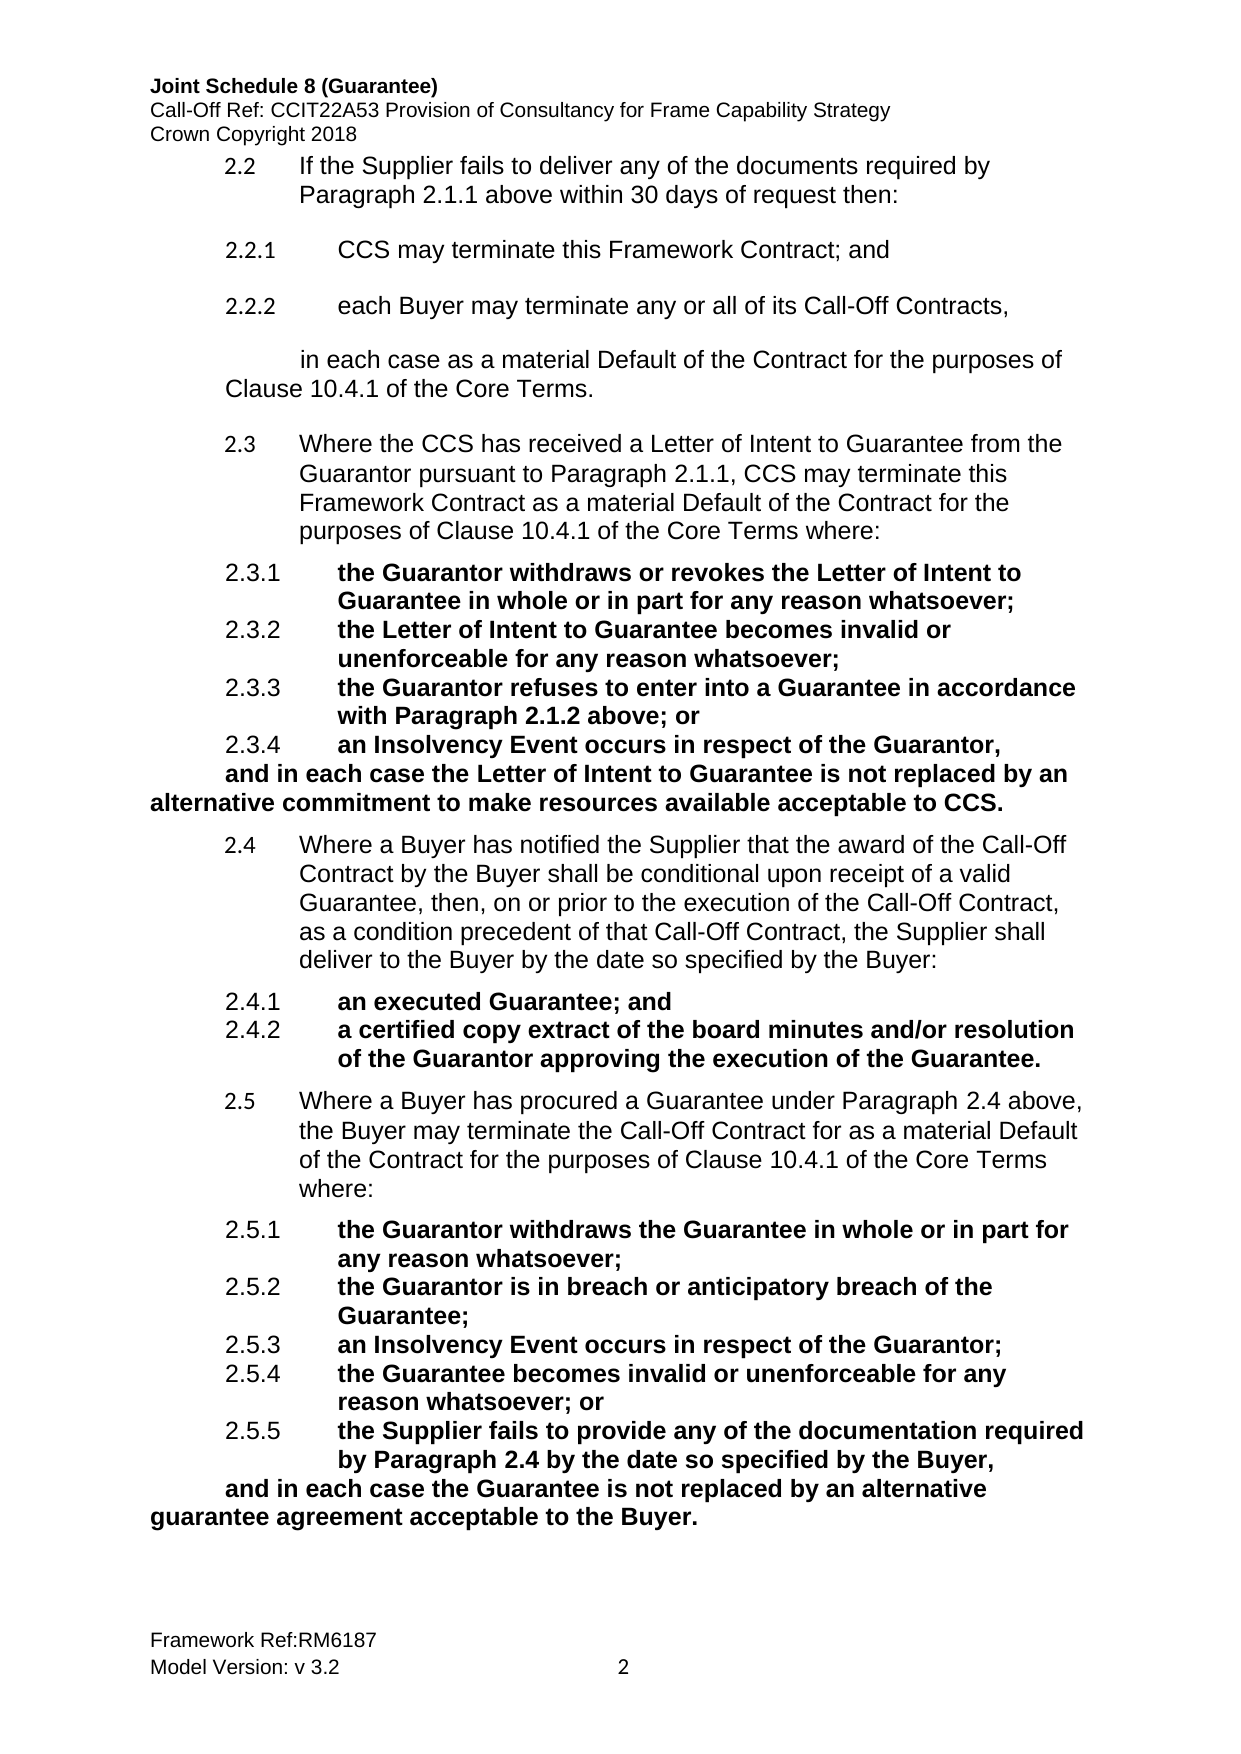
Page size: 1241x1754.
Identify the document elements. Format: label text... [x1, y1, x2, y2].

subtitle CCS may terminate this Framework Contract; and [225, 234, 1090, 265]
subtitle the Guarantor is in breach or anticipatory breach of the Guarantee; [225, 1272, 1090, 1330]
subtitle an Insolvency Event occurs in respect of the Guarantor; [225, 1330, 1090, 1358]
subtitle and in each case the Guarantee is not replaced by an alternative guarantee agreement acceptable to the Buyer. [150, 1473, 1090, 1531]
subtitle an executed Guarantee; and [225, 987, 1090, 1016]
subtitle in each case as a material Default of the Contract for the purposes of Clause 10.4.1 of the Core Terms. [225, 345, 1090, 403]
subtitle and in each case the Letter of Intent to Guarantee is not replaced by an alternative commitment to make resources available acceptable to CCS. [150, 759, 1090, 816]
subtitle the Guarantor withdraws the Guarantee in whole or in part for any reason whatsoever; [225, 1215, 1090, 1272]
subtitle Where a Buyer has notified the Supplier that the award of the Call-Off Contract by the Buyer shall be conditional upon receipt of a valid Guarantee, then, on or prior to the execution of the Call-Off Contract, as a condition precedent of that Call-Off Contract, the Supplier shall deliver to the Buyer by the date so specified by the Buyer: [224, 829, 1090, 974]
subtitle If the Supplier fails to deliver any of the documents required by Paragraph 2.1.1 above within 30 days of request then: [224, 150, 1090, 209]
subtitle a certified copy extract of the board minutes and/or resolution of the Guarantor approving the execution of the Guarantee. [225, 1016, 1090, 1073]
subtitle the Letter of Intent to Guarantee becomes invalid or unenforceable for any reason whatsoever; [225, 615, 1090, 672]
subtitle the Supplier fails to provide any of the documentation required by Paragraph 2.4 by the date so specified by the Buyer, [225, 1416, 1090, 1473]
subtitle each Buyer may terminate any or all of its Call-Off Contracts, [225, 290, 1090, 320]
subtitle Where the CCS has received a Letter of Intent to Guarantee from the Guarantor pursuant to Paragraph 2.1.1, CCS may terminate this Framework Contract as a material Default of the Contract for the purposes of Clause 10.4.1 of the Core Terms where: [224, 428, 1090, 545]
subtitle the Guarantee becomes invalid or unenforceable for any reason whatsoever; or [225, 1358, 1090, 1416]
subtitle the Guarantor refuses to enter into a Guarantee in accordance with Paragraph 2.1.2 above; or [225, 672, 1090, 730]
subtitle Where a Buyer has procured a Guarantee under Paragraph 2.4 above, the Buyer may terminate the Call-Off Contract for as a material Default of the Contract for the purposes of Clause 10.4.1 of the Core Terms where: [224, 1086, 1090, 1202]
subtitle the Guarantor withdraws or revokes the Letter of Intent to Guarantee in whole or in part for any reason whatsoever; [225, 557, 1090, 615]
subtitle an Insolvency Event occurs in respect of the Guarantor, [225, 730, 1090, 759]
